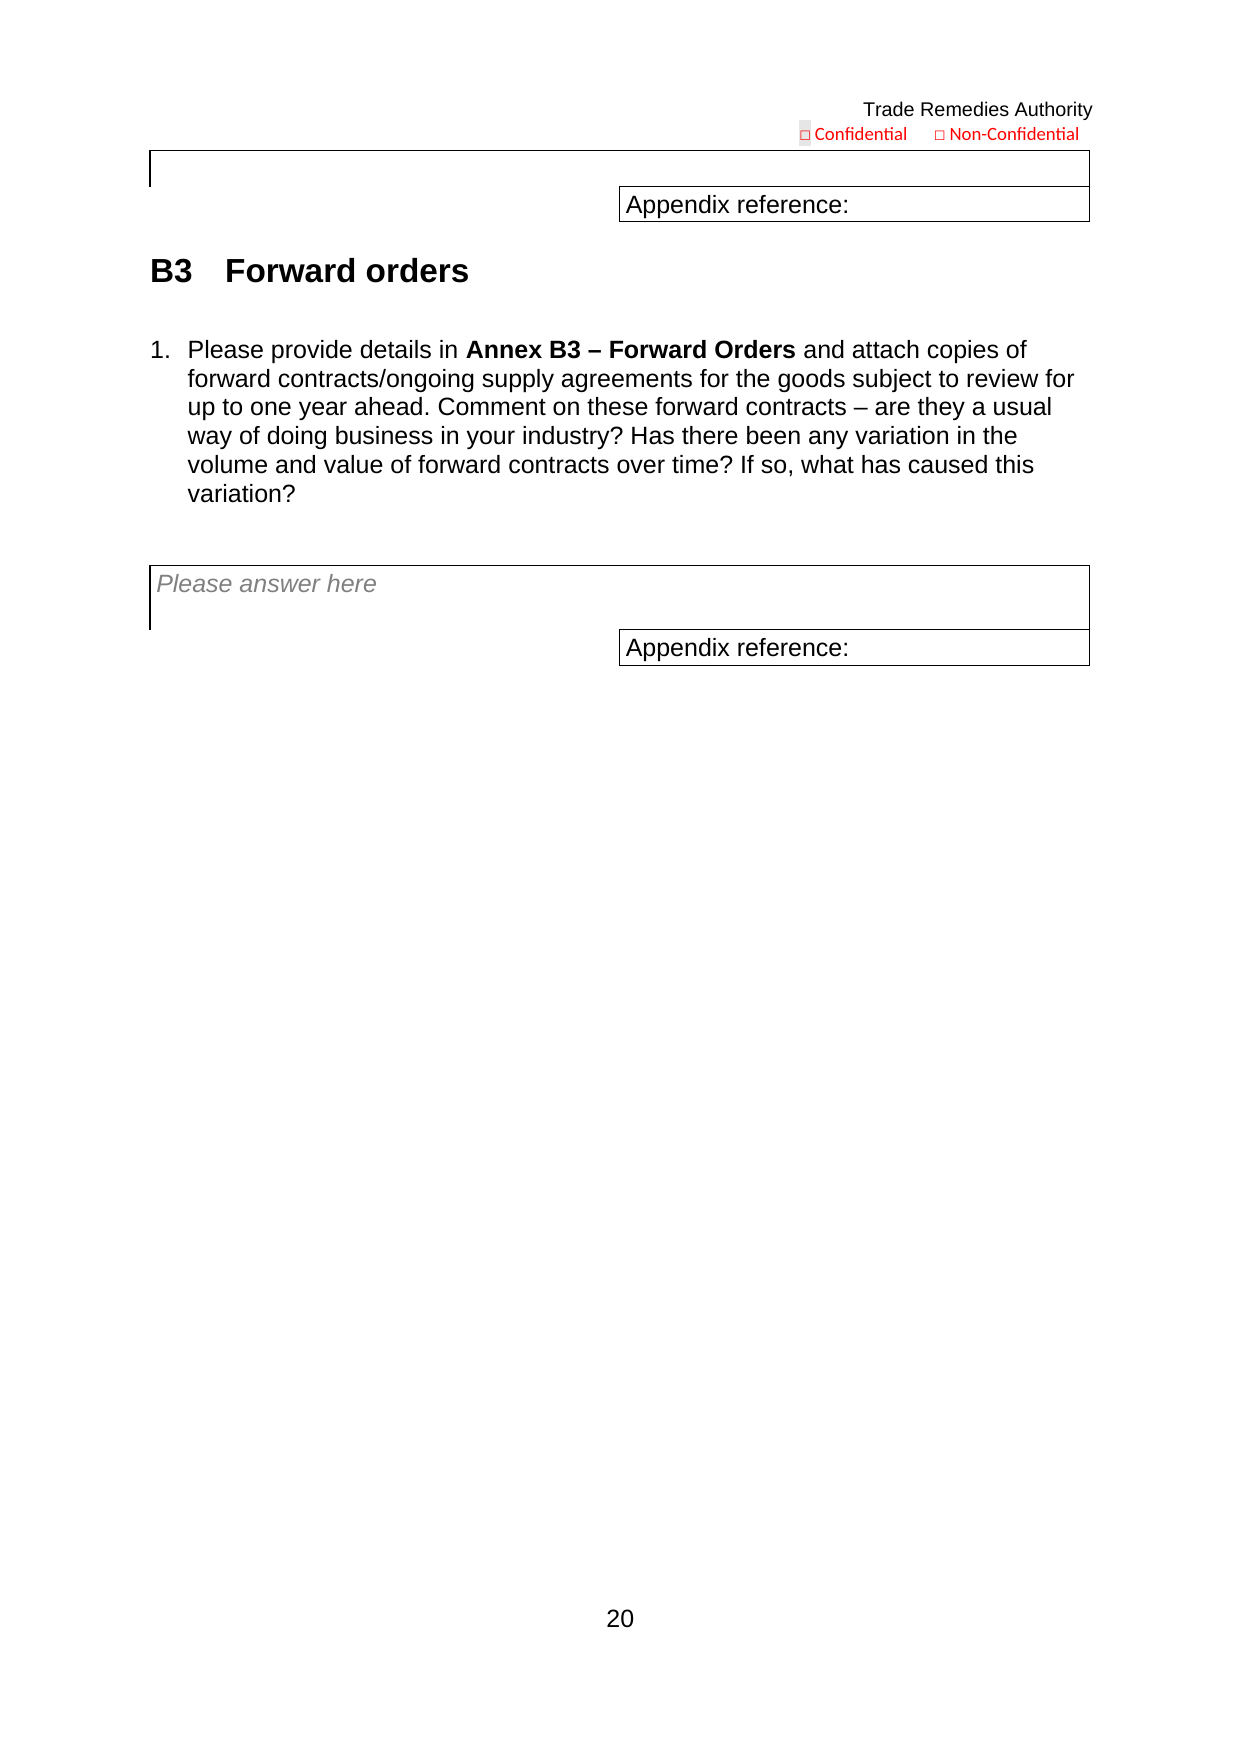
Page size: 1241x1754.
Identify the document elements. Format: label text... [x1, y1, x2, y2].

table_header [151, 151, 1089, 186]
subtitle B3 Forward orders [150, 251, 1090, 289]
table_cell Appendix reference: [620, 187, 1089, 221]
table_cell Appendix reference: [620, 630, 1089, 665]
table_header Please answer here [151, 566, 1089, 629]
table_cell [150, 630, 619, 665]
list Please provide details in Annex B3 – Forward Orders and attach copies of forward contracts/ongoing supply agreements for the goods subject to review for up to one year ahead. Comment on these forward contracts – are they a usual way of doing business in your industry? Has there been any variation in the volume and value of forward contracts over time? If so, what has caused this variation? [150, 335, 1090, 507]
table_cell [150, 187, 619, 221]
